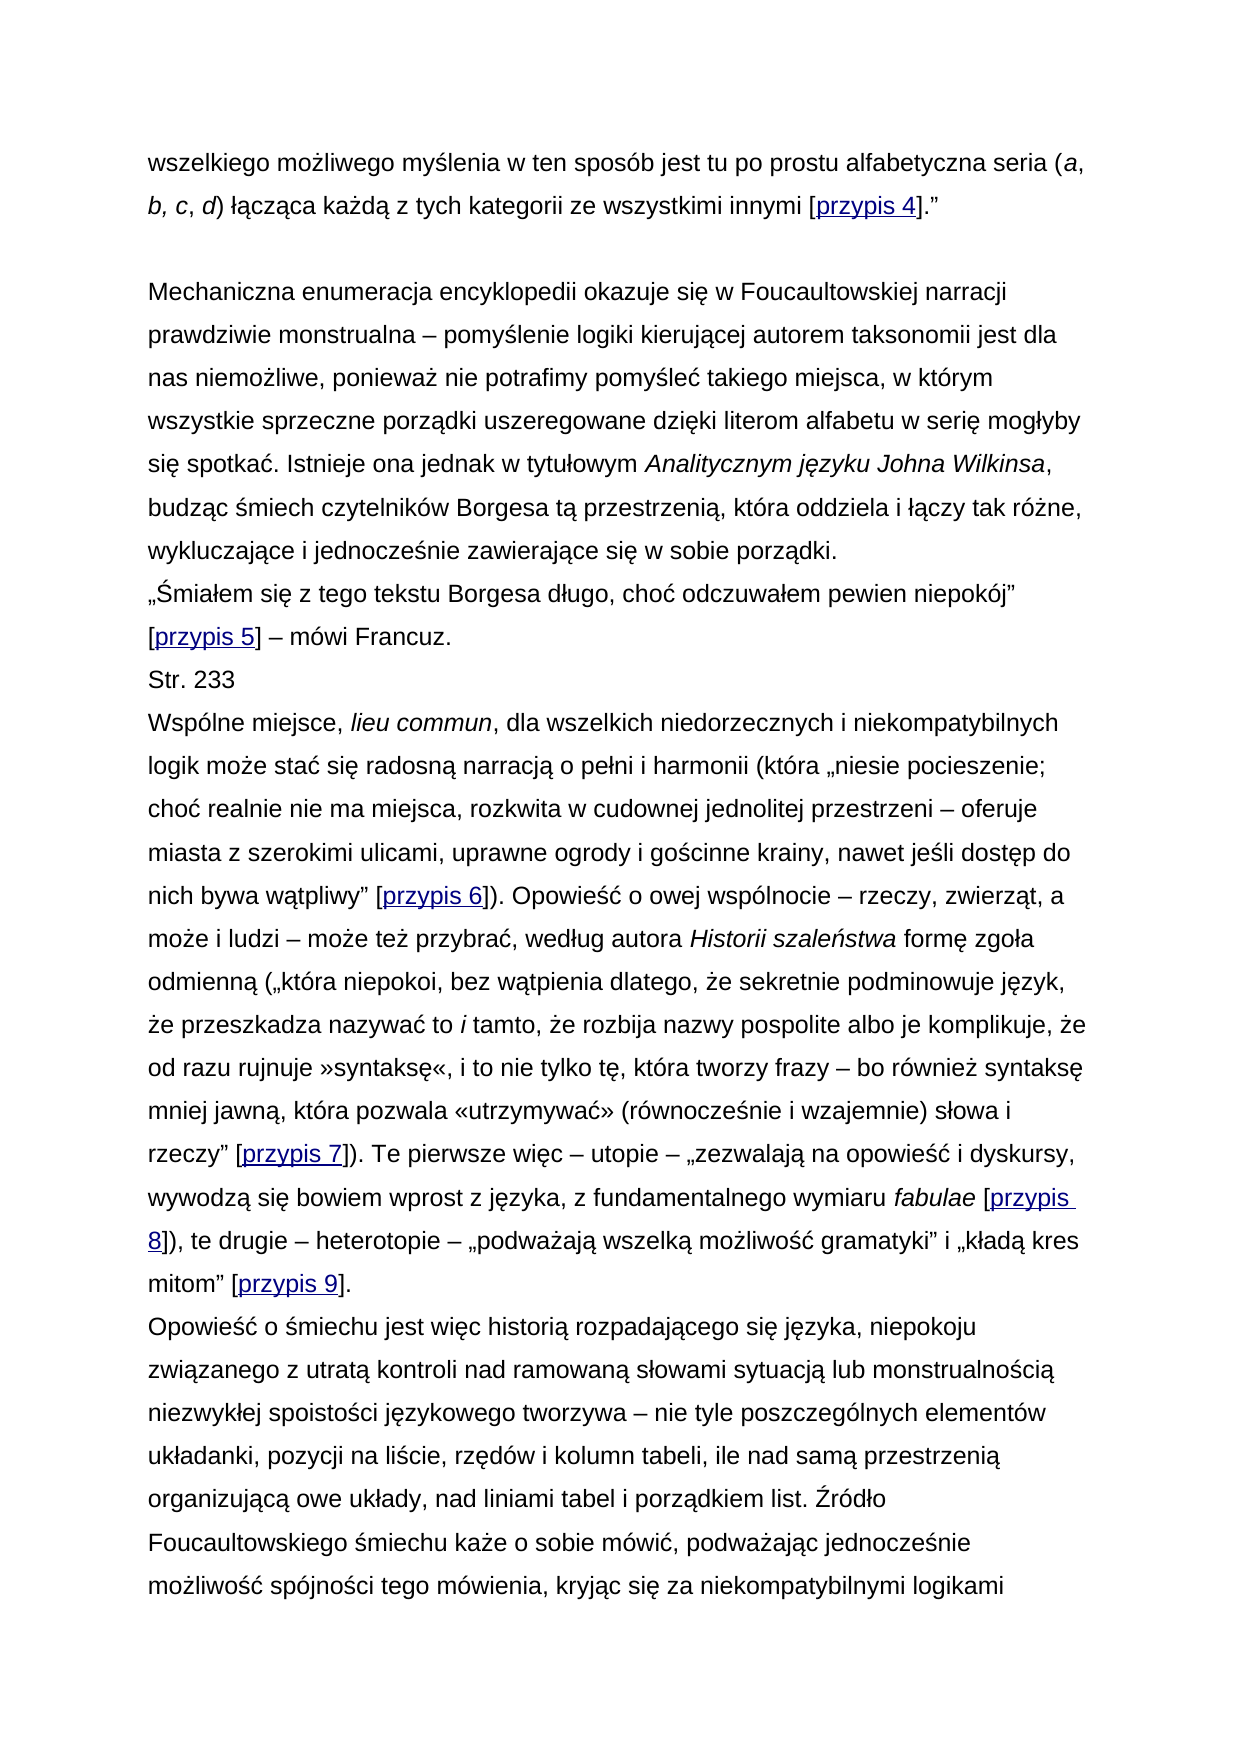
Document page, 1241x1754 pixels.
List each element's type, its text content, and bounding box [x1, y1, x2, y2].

text „Śmiałem się z tego tekstu Borgesa długo, choć odczuwałem pewien niepokój” [przypis 5] – mówi Francuz. [148, 579, 1093, 651]
text Mechaniczna enumeracja encyklopedii okazuje się w Foucaultowskiej narracji prawdziwie monstrualna – pomyślenie logiki kierującej autorem taksonomii jest dla nas niemożliwe, ponieważ nie potrafimy pomyśleć takiego miejsca, w którym wszystkie sprzeczne porządki uszeregowane dzięki literom alfabetu w serię mogłyby się spotkać. Istnieje ona jednak w tytułowym Analitycznym języku Johna Wilkinsa, budząc śmiech czytelników Borgesa tą przestrzenią, która oddziela i łączy tak różne, wykluczające i jednocześnie zawierające się w sobie porządki. [148, 277, 1093, 564]
text Wspólne miejsce, lieu commun, dla wszelkich niedorzecznych i niekompatybilnych logik może stać się radosną narracją o pełni i harmonii (która „niesie pocieszenie; choć realnie nie ma miejsca, rozkwita w cudownej jednolitej przestrzeni – oferuje miasta z szerokimi ulicami, uprawne ogrody i gościnne krainy, nawet jeśli dostęp do nich bywa wątpliwy” [przypis 6]). Opowieść o owej wspólnocie – rzeczy, zwierząt, a może i ludzi – może też przybrać, według autora Historii szaleństwa formę zgoła odmienną („która niepokoi, bez wątpienia dlatego, że sekretnie podminowuje język, że przeszkadza nazywać to i tamto, że rozbija nazwy pospolite albo je komplikuje, że od razu rujnuje »syntaksę«, i to nie tylko tę, która tworzy frazy – bo również syntaksę mniej jawną, która pozwala «utrzymywać» (równocześnie i wzajemnie) słowa i rzeczy” [przypis 7]). Te pierwsze więc – utopie – „zezwalają na opowieść i dyskursy, wywodzą się bowiem wprost z języka, z fundamentalnego wymiaru fabulae [przypis 8]), te drugie – heterotopie – „podważają wszelką możliwość gramatyki” i „kładą kres mitom” [przypis 9]. [148, 708, 1093, 1298]
text Str. 233 [148, 665, 1093, 694]
text wszelkiego możliwego myślenia w ten sposób jest tu po prostu alfabetyczna seria (a, b, c, d) łącząca każdą z tych kategorii ze wszystkimi innymi [przypis 4].” [148, 148, 1093, 219]
text Opowieść o śmiechu jest więc historią rozpadającego się języka, niepokoju związanego z utratą kontroli nad ramowaną słowami sytuacją lub monstrualnością niezwykłej spoistości językowego tworzywa – nie tyle poszczególnych elementów układanki, pozycji na liście, rzędów i kolumn tabeli, ile nad samą przestrzenią organizującą owe układy, nad liniami tabel i porządkiem list. Źródło Foucaultowskiego śmiechu każe o sobie mówić, podważając jednocześnie możliwość spójności tego mówienia, kryjąc się za niekompatybilnymi logikami [148, 1312, 1093, 1599]
